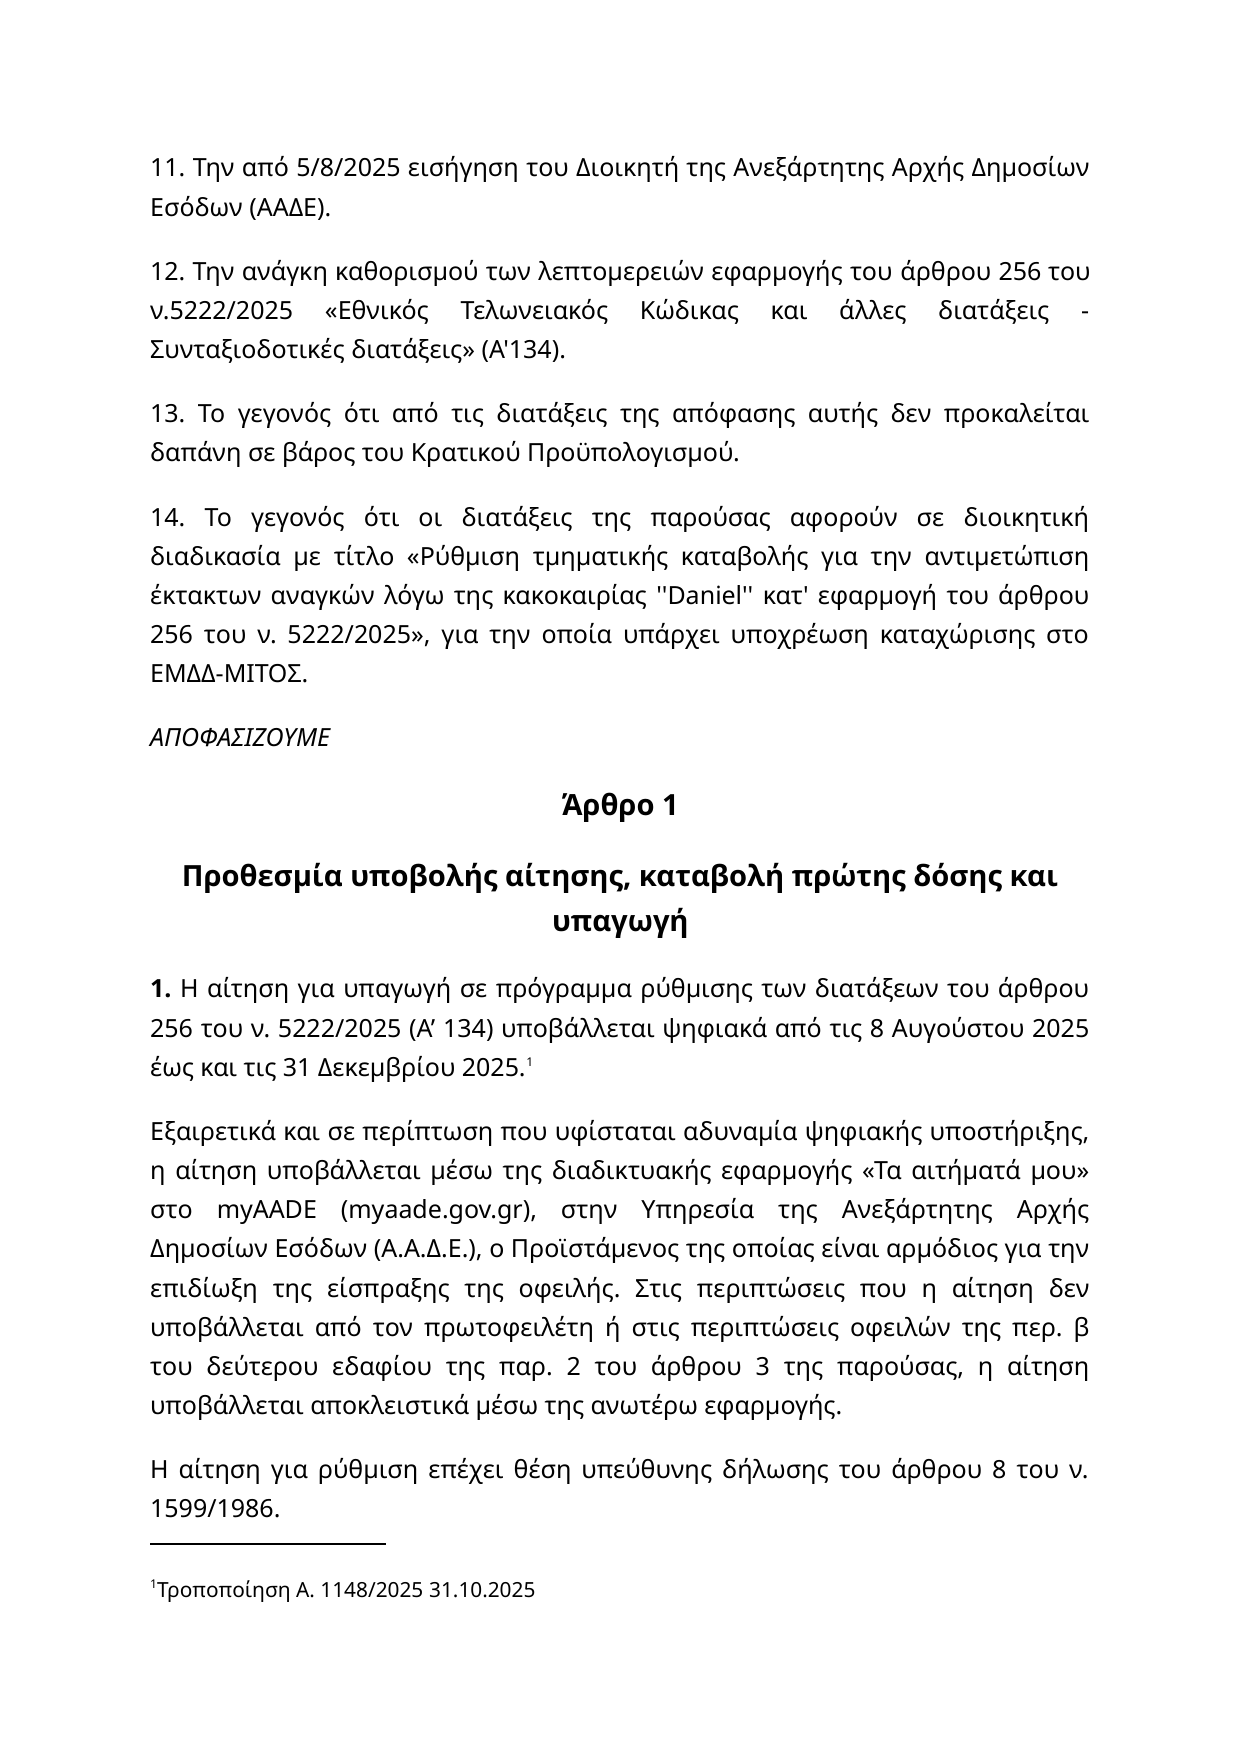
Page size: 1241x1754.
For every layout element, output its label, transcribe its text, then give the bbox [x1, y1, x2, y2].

text Εξαιρετικά και σε περίπτωση που υφίσταται αδυναμία ψηφιακής υποστήριξης, η αίτηση υποβάλλεται μέσω της διαδικτυακής εφαρμογής «Τα αιτήματά μου» στο myAADE (myaade.gov.gr), στην Υπηρεσία της Ανεξάρτητης Αρχής Δημοσίων Εσόδων (Α.Α.Δ.Ε.), ο Προϊστάμενος της οποίας είναι αρμόδιος για την επιδίωξη της είσπραξης της οφειλής. Στις περιπτώσεις που η αίτηση δεν υποβάλλεται από τον πρωτοφειλέτη ή στις περιπτώσεις οφειλών της περ. β του δεύτερου εδαφίου της παρ. 2 του άρθρου 3 της παρούσας, η αίτηση υποβάλλεται αποκλειστικά μέσω της ανωτέρω εφαρμογής. [150, 1113, 1090, 1422]
text Τροποποίηση A. 1148/2025 31.10.2025 [150, 1576, 1090, 1604]
text 13. Το γεγονός ότι από τις διατάξεις της απόφασης αυτής δεν προκαλείται δαπάνη σε βάρος του Κρατικού Προϋπολογισμού. [150, 396, 1090, 469]
text 11. Την από 5/8/2025 εισήγηση του Διοικητή της Ανεξάρτητης Αρχής Δημοσίων Εσόδων (ΑΑΔΕ). [150, 150, 1090, 223]
text 1. Η αίτηση για υπαγωγή σε πρόγραμμα ρύθμισης των διατάξεων του άρθρου 256 του ν. 5222/2025 (Α’ 134) υποβάλλεται ψηφιακά από τις 8 Αυγούστου 2025 έως και τις 31 Δεκεμβρίου 2025. [150, 971, 1090, 1083]
text ΑΠΟΦΑΣΙΖΟΥΜΕ [150, 720, 1090, 754]
text 12. Την ανάγκη καθορισμού των λεπτομερειών εφαρμογής του άρθρου 256 του ν.5222/2025 «Εθνικός Τελωνειακός Κώδικας και άλλες διατάξεις - Συνταξιοδοτικές διατάξεις» (Α'134). [150, 253, 1090, 366]
text Η αίτηση για ρύθμιση επέχει θέση υπεύθυνης δήλωσης του άρθρου 8 του ν. 1599/1986. [150, 1452, 1090, 1525]
text 14. Το γεγονός ότι οι διατάξεις της παρούσας αφορούν σε διοικητική διαδικασία με τίτλο «Ρύθμιση τμηματικής καταβολής για την αντιμετώπιση έκτακτων αναγκών λόγω της κακοκαιρίας ''Daniel'' κατ' εφαρμογή του άρθρου 256 του ν. 5222/2025», για την οποία υπάρχει υποχρέωση καταχώρισης στο ΕΜΔΔ-ΜΙΤΟΣ. [150, 499, 1090, 690]
subtitle Άρθρο 1 [150, 784, 1090, 824]
subtitle Προθεσμία υποβολής αίτησης, καταβολή πρώτης δόσης και υπαγωγή [150, 855, 1090, 940]
